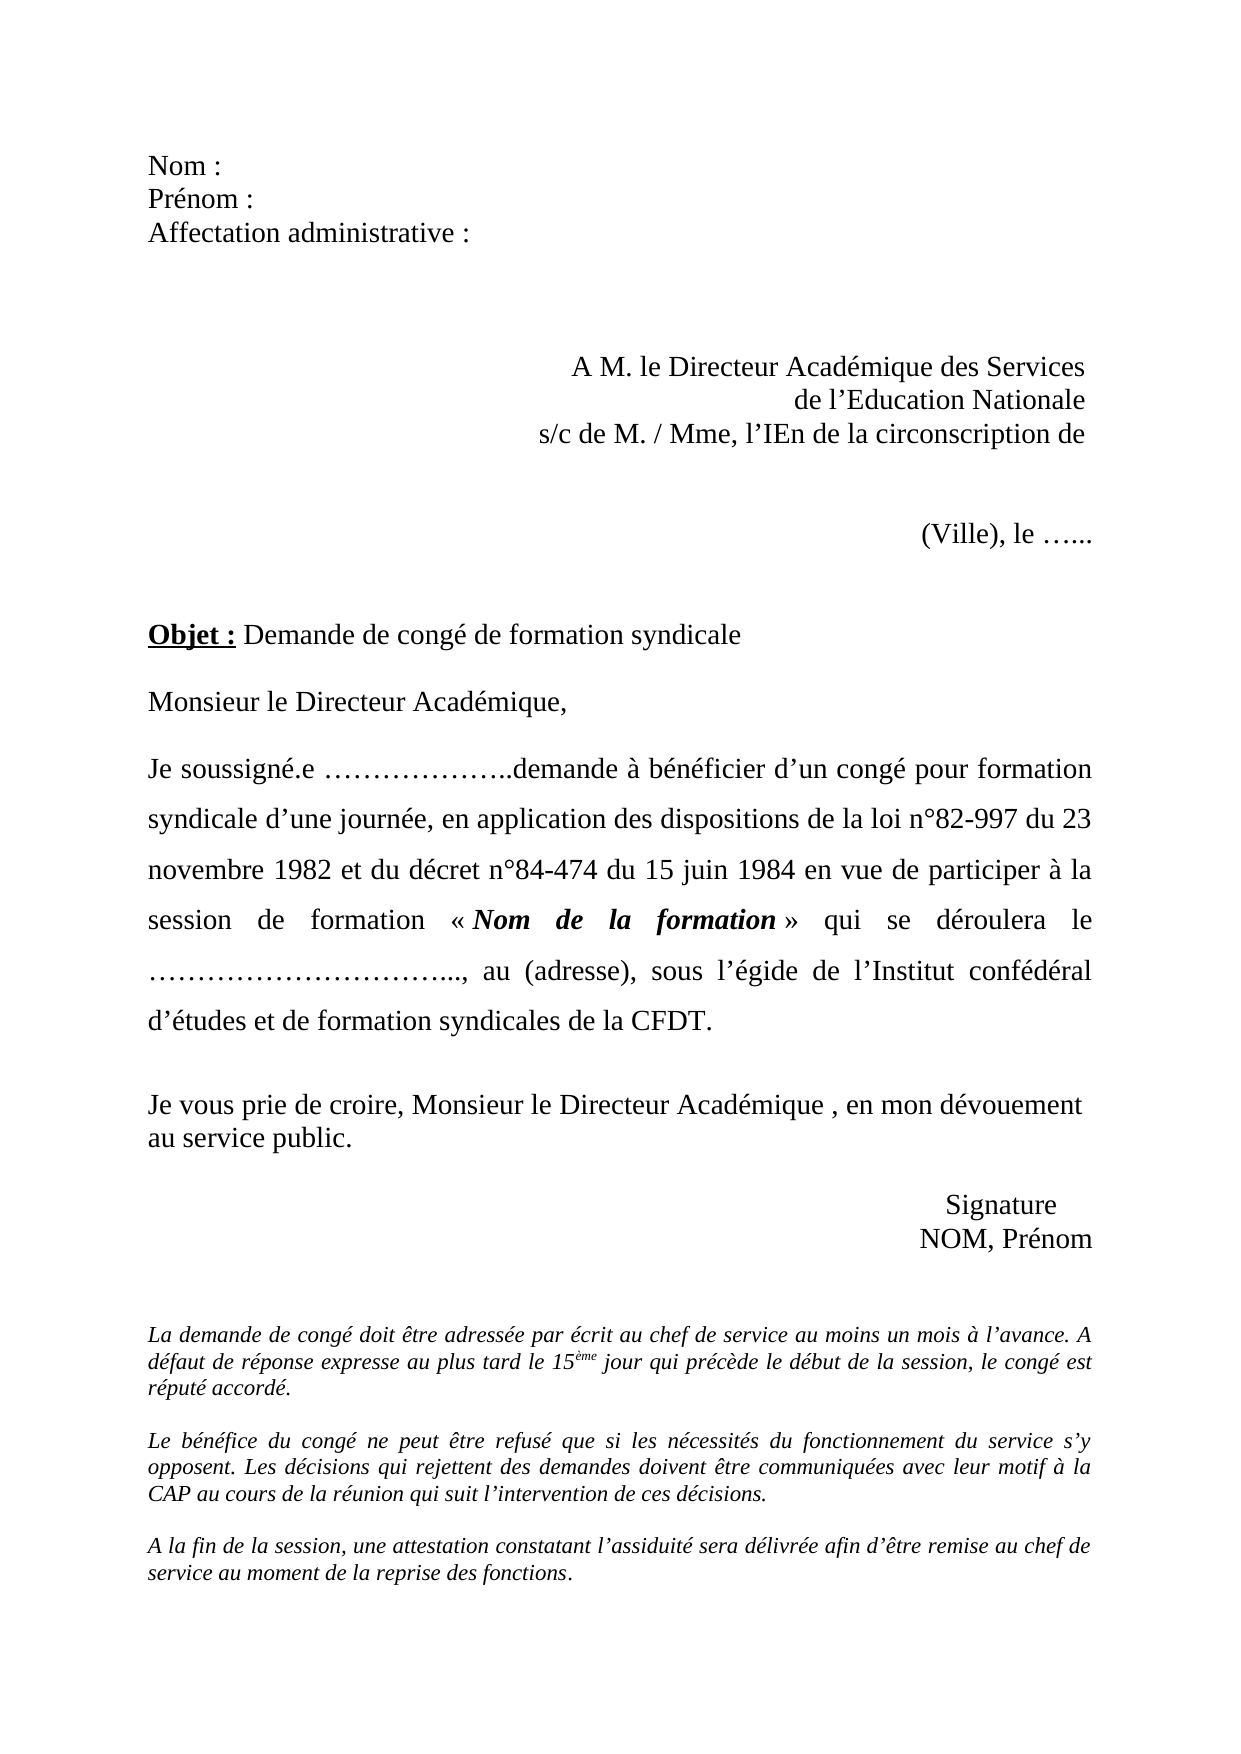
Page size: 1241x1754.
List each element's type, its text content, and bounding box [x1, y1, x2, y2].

text Nom : [148, 148, 1093, 181]
text Le bénéfice du congé ne peut être refusé que si les nécessités du fonctionnement du service s’y opposent. Les décisions qui rejettent des demandes doivent être communiquées avec leur motif à la CAP au cours de la réunion qui suit l’intervention de ces décisions. [148, 1427, 1093, 1506]
text A M. le Directeur Académique des Services [148, 349, 1093, 382]
text Affectation administrative : [148, 215, 1093, 248]
text de l’Education Nationale [148, 382, 1093, 416]
text (Ville), le …... [148, 517, 1093, 550]
text La demande de congé doit être adressée par écrit au chef de service au moins un mois à l’avance. A défaut de réponse expresse au plus tard le 15ème jour qui précède le début de la session, le congé est réputé accordé. [148, 1322, 1093, 1401]
text Prénom : [148, 181, 1093, 215]
text Je soussigné.e ………………..demande à bénéficier d’un congé pour formation syndicale d’une journée, en application des dispositions de la loi n°82-997 du 23 novembre 1982 et du décret n°84-474 du 15 juin 1984 en vue de participer à la session de formation « Nom de la formation » qui se déroulera le …………………………..., au (adresse), sous l’égide de l’Institut confédéral d’études et de formation syndicales de la CFDT. [148, 751, 1093, 1036]
text Monsieur le Directeur Académique, [148, 684, 1093, 718]
text Objet : Demande de congé de formation syndicale [148, 617, 1093, 651]
text s/c de M. / Mme, l’IEn de la circonscription de [148, 416, 1093, 449]
text A la fin de la session, une attestation constatant l’assiduité sera délivrée afin d’être remise au chef de service au moment de la reprise des fonctions. [148, 1532, 1093, 1585]
text Je vous prie de croire, Monsieur le Directeur Académique , en mon dévouement au service public. [148, 1087, 1093, 1154]
text NOM, Prénom [148, 1221, 1093, 1254]
text Signature [148, 1187, 1093, 1221]
